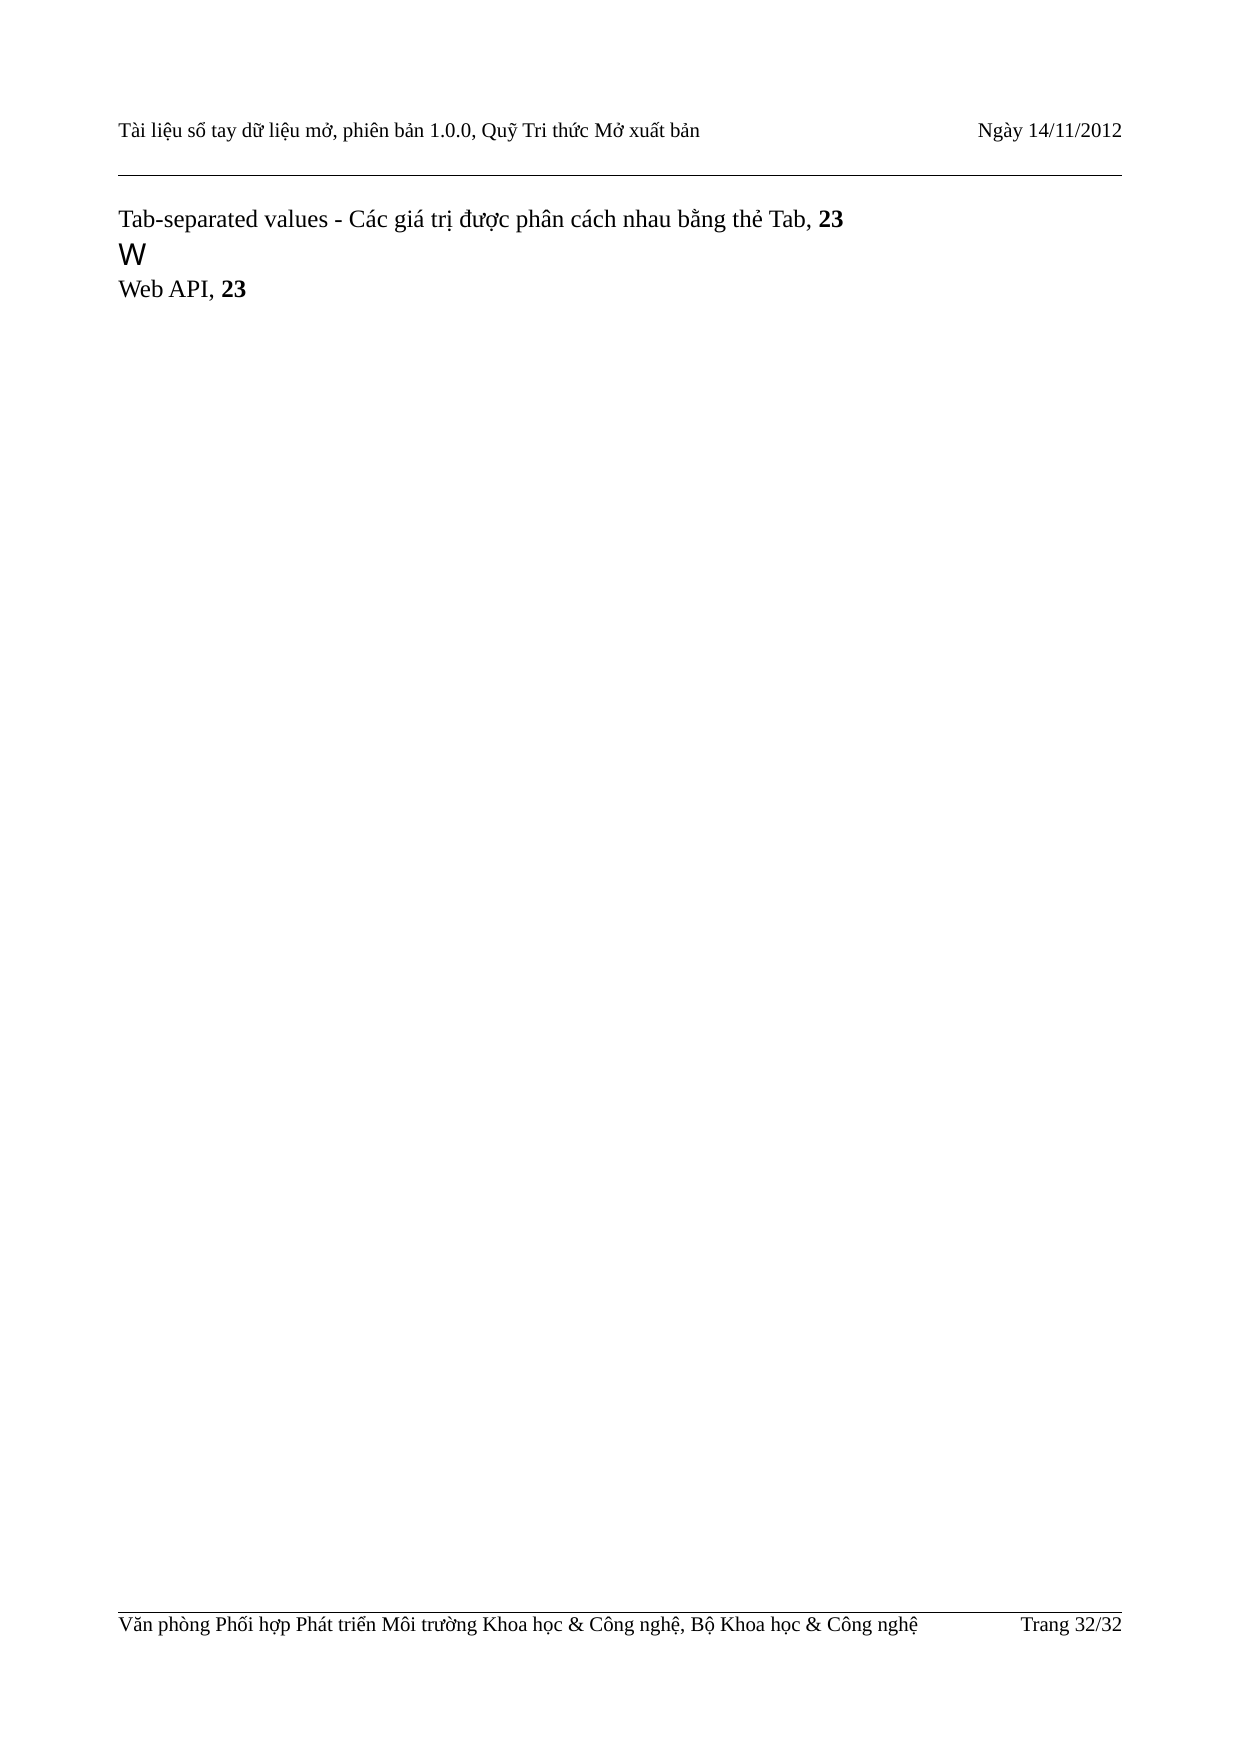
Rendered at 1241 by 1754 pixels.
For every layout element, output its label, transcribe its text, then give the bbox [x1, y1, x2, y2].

text W [118, 233, 1122, 274]
text Tab-separated values - Các giá trị được phân cách nhau bằng thẻ Tab, 23 [118, 204, 1122, 233]
text Web API, 23 [118, 274, 1122, 303]
